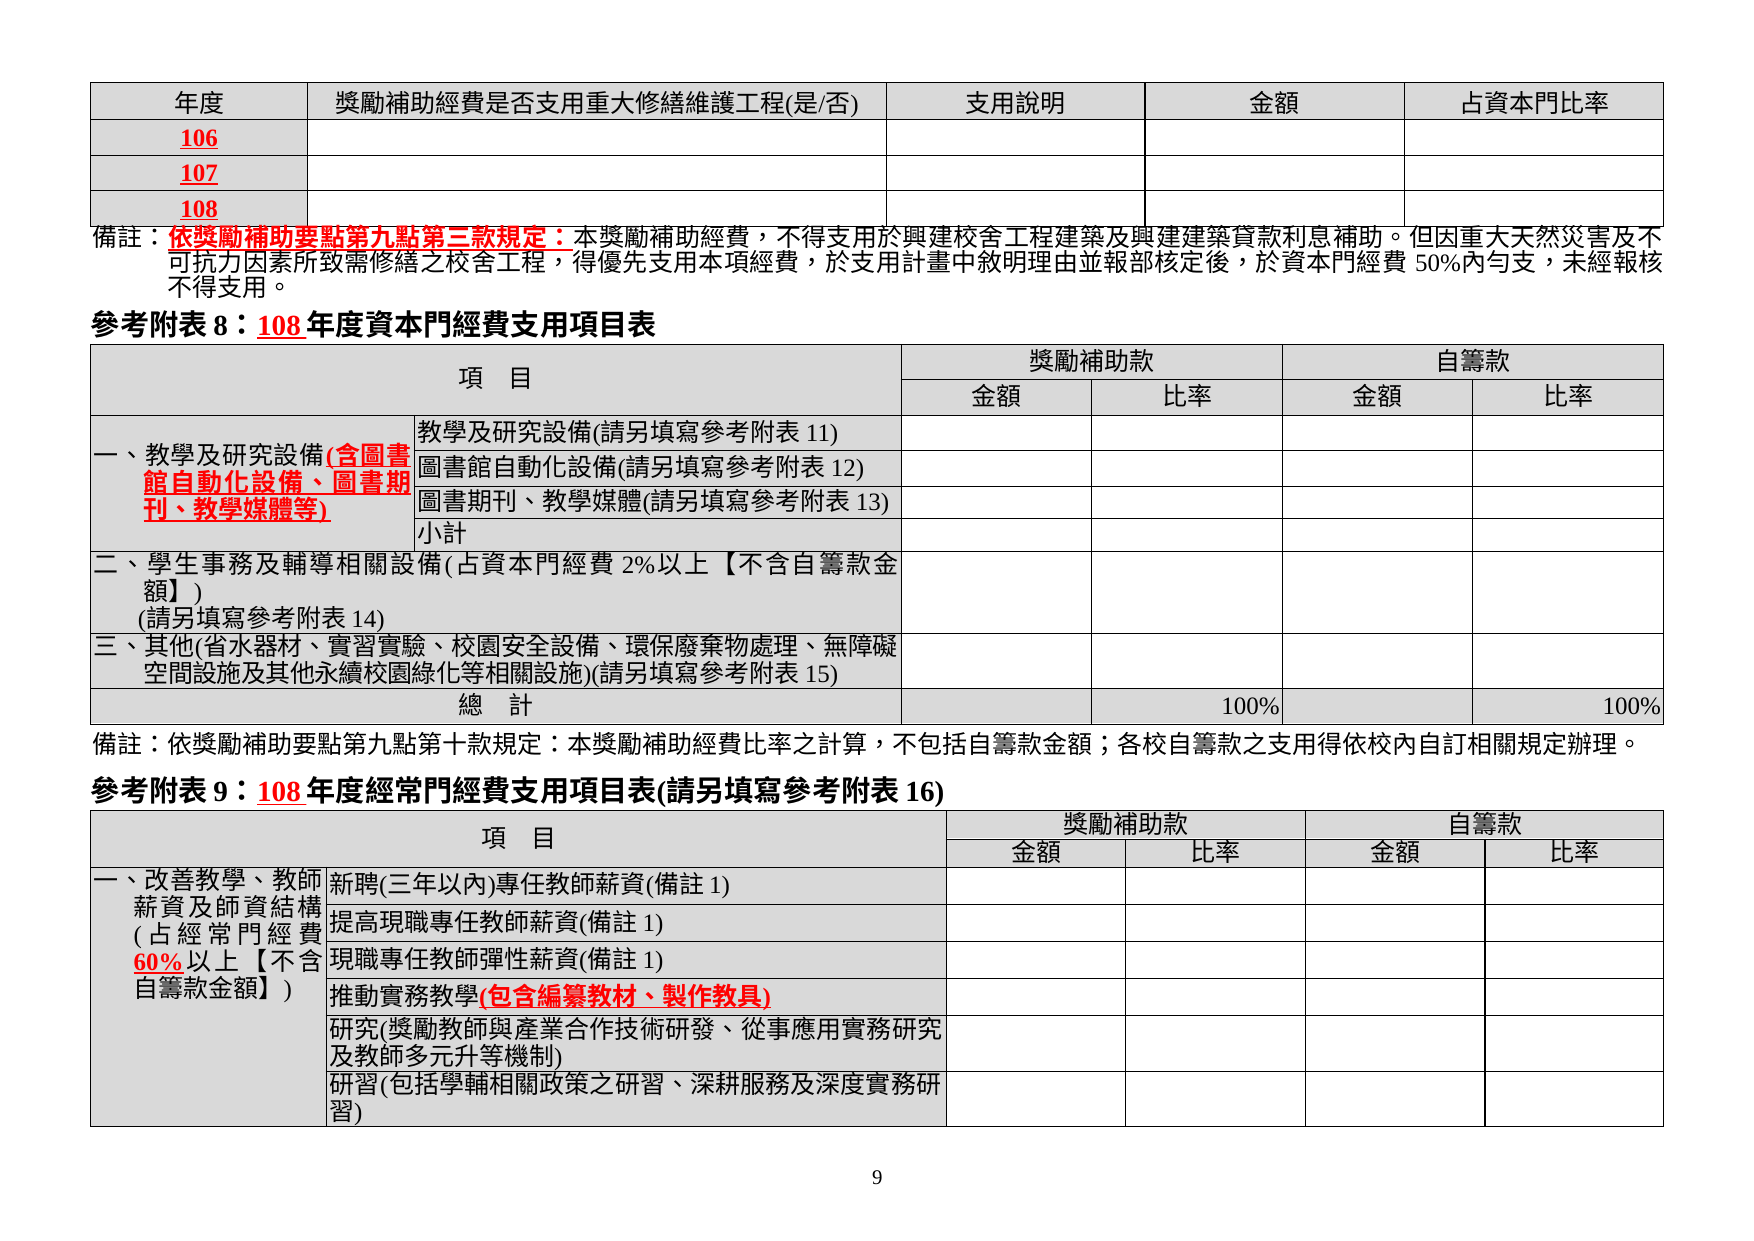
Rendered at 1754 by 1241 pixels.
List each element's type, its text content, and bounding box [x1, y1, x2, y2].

table_cell [1092, 451, 1282, 486]
table_header 金額 [1146, 83, 1404, 119]
table_cell [1126, 868, 1305, 904]
table_cell 現職專任教師彈性薪資(備註1) [327, 942, 946, 978]
table_cell [902, 519, 1091, 551]
table_cell 圖書館自動化設備(請另填寫參考附表12) [415, 451, 901, 486]
table_cell [1486, 1016, 1663, 1071]
table_cell [947, 1072, 1125, 1126]
table_cell [1283, 451, 1472, 486]
table_cell [1146, 156, 1404, 190]
table_cell [1146, 120, 1404, 155]
table_cell 二、學生事務及輔導相關設備(占資本門經費2%以上【不含自籌款金額】) (請另填寫參考附表14) [91, 552, 901, 633]
table_cell [1473, 552, 1663, 633]
text 備註：依獎勵補助要點第九點第三款規定：本獎勵補助經費，不得支用於興建校舍工程建築及興建建築貸款利息補助。但因重大天然災害及不可抗力因素所致需修繕之校舍工程，得優先支用本項經費，於支用計畫中敘明理由並報部核定後，於資本門經費50%內勻支，未經報核不得支用。 [92, 227, 1663, 302]
table_header 支用說明 [887, 83, 1144, 119]
table_cell [1126, 1016, 1305, 1071]
table_cell [1486, 1072, 1663, 1126]
table_cell 一、教學及研究設備(含圖書館自動化設備、圖書期刊、教學媒體等) [91, 416, 414, 551]
table_cell [947, 979, 1125, 1015]
table_cell [1092, 634, 1282, 688]
table_cell 新聘(三年以內)專任教師薪資(備註1) [327, 868, 946, 904]
table_cell [1126, 1072, 1305, 1126]
table_cell 金額 [947, 840, 1125, 867]
table_cell [1283, 689, 1472, 723]
table_cell 推動實務教學(包含編纂教材、製作教具) [327, 979, 946, 1015]
table_cell [947, 942, 1125, 978]
table_cell [1473, 519, 1663, 551]
table_cell 比率 [1126, 840, 1305, 867]
table_cell 100% [1473, 689, 1663, 723]
table_cell [1126, 979, 1305, 1015]
table_cell [1126, 905, 1305, 941]
table_cell [1283, 634, 1472, 688]
table_cell 教學及研究設備(請另填寫參考附表11) [415, 416, 901, 450]
table_cell [1473, 416, 1663, 450]
table_cell [1306, 1072, 1484, 1126]
table_cell [1283, 487, 1472, 518]
table_cell 比率 [1092, 380, 1282, 415]
table_cell [947, 1016, 1125, 1071]
table_cell [1126, 942, 1305, 978]
table_cell 圖書期刊、教學媒體(請另填寫參考附表13) [415, 487, 901, 518]
table_cell 比率 [1473, 380, 1663, 415]
table_cell [1283, 519, 1472, 551]
table_cell 小計 [415, 519, 901, 551]
table_header 項 目 [91, 811, 946, 867]
table_header 獎勵補助款 [947, 811, 1305, 838]
text 備註：依獎勵補助要點第九點第十款規定：本獎勵補助經費比率之計算，不包括自籌款金額；各校自籌款之支用得依校內自訂相關規定辦理。 [92, 725, 1663, 761]
table_cell [1486, 942, 1663, 978]
table_cell [1473, 634, 1663, 688]
table_cell [1405, 120, 1663, 155]
table_header 獎勵補助款 [902, 345, 1282, 379]
table_cell [1306, 942, 1484, 978]
table_cell [1306, 868, 1484, 904]
table_cell 金額 [1306, 840, 1484, 867]
table_cell 研習(包括學輔相關政策之研習、深耕服務及深度實務研習) [327, 1072, 946, 1126]
table_cell [902, 487, 1091, 518]
table_cell [887, 156, 1144, 190]
table_cell [887, 120, 1144, 155]
table_cell 100% [1092, 689, 1282, 723]
table_cell 一、改善教學、教師薪資及師資結構(占經常門經費60%以上【不含自籌款金額】) [91, 868, 326, 1126]
table_cell [1473, 487, 1663, 518]
table_cell 總 計 [91, 689, 901, 723]
table_cell [308, 120, 886, 155]
table_cell [308, 191, 886, 226]
table_cell [902, 634, 1091, 688]
table_cell 研究(獎勵教師與產業合作技術研發、從事應用實務研究及教師多元升等機制) [327, 1016, 946, 1071]
table_cell [1283, 416, 1472, 450]
table_cell 比率 [1486, 840, 1663, 867]
table_cell [1146, 191, 1404, 226]
table_cell [902, 689, 1091, 723]
table_cell [887, 191, 1144, 226]
table_cell [1486, 868, 1663, 904]
table_cell 107 [91, 156, 307, 190]
text 參考附表8：108年度資本門經費支用項目表 [91, 302, 1663, 344]
table_cell [947, 905, 1125, 941]
table_header 自籌款 [1306, 811, 1663, 838]
table_cell [1486, 905, 1663, 941]
table_cell [1306, 905, 1484, 941]
table_cell [1405, 156, 1663, 190]
table_header 占資本門比率 [1405, 83, 1663, 119]
table_cell [1283, 552, 1472, 633]
table_cell 金額 [902, 380, 1091, 415]
table_header 自籌款 [1283, 345, 1663, 379]
table_cell [1092, 487, 1282, 518]
table_cell [1092, 552, 1282, 633]
table_cell [308, 156, 886, 190]
table_cell 提高現職專任教師薪資(備註1) [327, 905, 946, 941]
table_cell [902, 416, 1091, 450]
table_cell [947, 868, 1125, 904]
table_header 獎勵補助經費是否支用重大修繕維護工程(是/否) [308, 83, 886, 119]
table_cell [1486, 979, 1663, 1015]
table_header 項 目 [91, 345, 901, 415]
table_cell [1092, 416, 1282, 450]
table_cell [1306, 979, 1484, 1015]
table_cell 106 [91, 120, 307, 155]
table_cell [1306, 1016, 1484, 1071]
table_cell [1473, 451, 1663, 486]
table_cell [1405, 191, 1663, 226]
table_cell [902, 451, 1091, 486]
text 參考附表9：108年度經常門經費支用項目表(請另填寫參考附表16) [91, 768, 1663, 810]
table_cell 三、其他(省水器材、實習實驗、校園安全設備、環保廢棄物處理、無障礙空間設施及其他永續校園綠化等相關設施)(請另填寫參考附表15) [91, 634, 901, 688]
table_cell 108 [91, 191, 307, 226]
table_cell [1092, 519, 1282, 551]
table_header 年度 [91, 83, 307, 119]
table_cell 金額 [1283, 380, 1472, 415]
table_cell [902, 552, 1091, 633]
